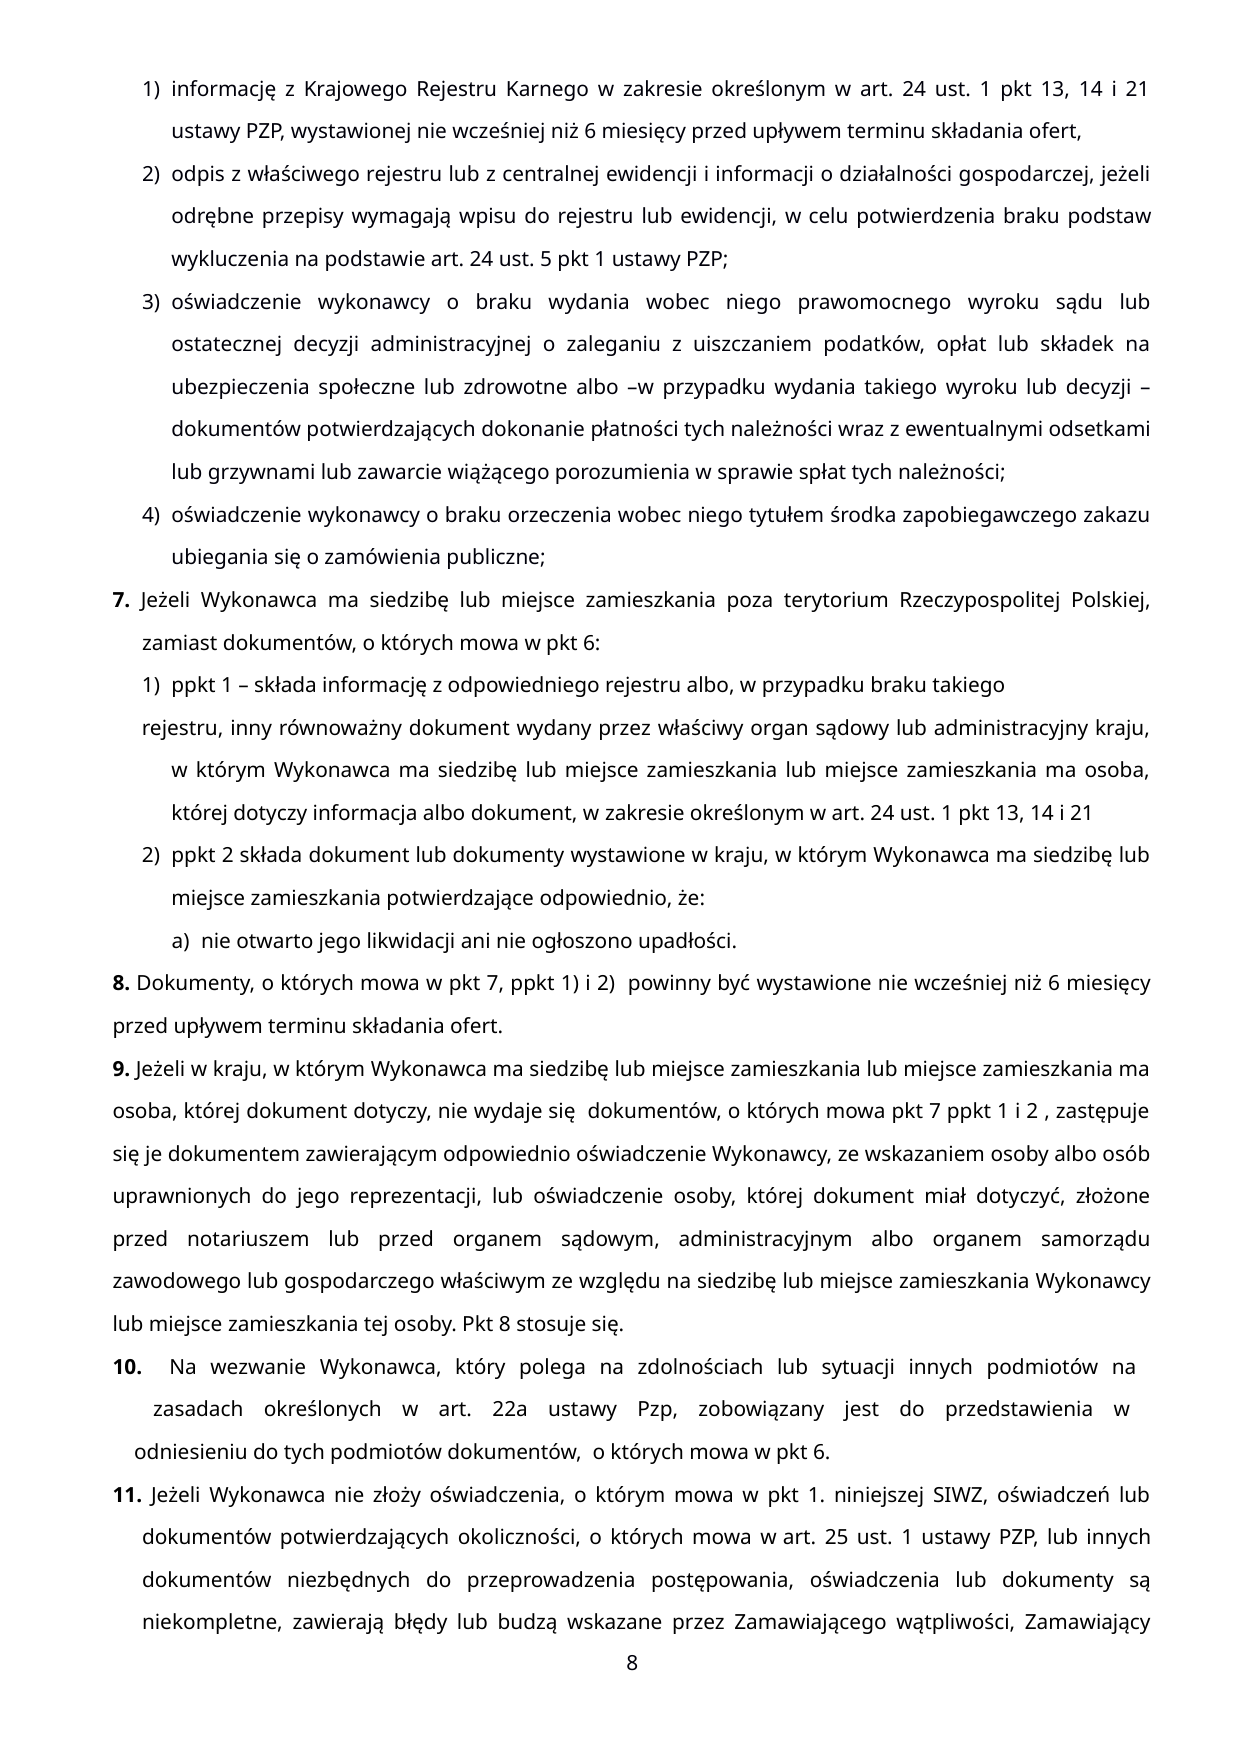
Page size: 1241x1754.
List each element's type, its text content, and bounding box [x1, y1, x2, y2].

list 7. Jeżeli Wykonawca ma siedzibę lub miejsce zamieszkania poza terytorium Rzeczypospolitej Polskiej, zamiast dokumentów, o których mowa w pkt 6: [112, 585, 1152, 656]
list 10. Na wezwanie Wykonawca, który polega na zdolnościach lub sytuacji innych podmiotów na zasadach określonych w art. 22a ustawy Pzp, zobowiązany jest do przedstawienia w odniesieniu do tych podmiotów dokumentów, o których mowa w pkt 6. [112, 1352, 1152, 1466]
list 11. Jeżeli Wykonawca nie złoży oświadczenia, o którym mowa w pkt 1. niniejszej SIWZ, oświadczeń lub dokumentów potwierdzających okoliczności, o których mowa w art. 25 ust. 1 ustawy PZP, lub innych dokumentów niezbędnych do przeprowadzenia postępowania, oświadczenia lub dokumenty są niekompletne, zawierają błędy lub budzą wskazane przez Zamawiającego wątpliwości, Zamawiający [112, 1480, 1152, 1636]
list oświadczenie wykonawcy o braku orzeczenia wobec niego tytułem środka zapobiegawczego zakazu ubiegania się o zamówienia publiczne; [142, 500, 1152, 571]
list rejestru, inny równoważny dokument wydany przez właściwy organ sądowy lub administracyjny kraju, w którym Wykonawca ma siedzibę lub miejsce zamieszkania lub miejsce zamieszkania ma osoba, której dotyczy informacja albo dokument, w zakresie określonym w art. 24 ust. 1 pkt 13, 14 i 21 [142, 713, 1152, 826]
list 8. Dokumenty, o których mowa w pkt 7, ppkt 1) i 2) powinny być wystawione nie wcześniej niż 6 miesięcy przed upływem terminu składania ofert. [112, 968, 1152, 1039]
list nie otwarto jego likwidacji ani nie ogłoszono upadłości. [171, 926, 1152, 954]
list oświadczenie wykonawcy o braku wydania wobec niego prawomocnego wyroku sądu lub ostatecznej decyzji administracyjnej o zaleganiu z uiszczaniem podatków, opłat lub składek na ubezpieczenia społeczne lub zdrowotne albo –w przypadku wydania takiego wyroku lub decyzji – dokumentów potwierdzających dokonanie płatności tych należności wraz z ewentualnymi odsetkami lub grzywnami lub zawarcie wiążącego porozumienia w sprawie spłat tych należności; [142, 287, 1152, 486]
list informację z Krajowego Rejestru Karnego w zakresie określonym w art. 24 ust. 1 pkt 13, 14 i 21 ustawy PZP, wystawionej nie wcześniej niż 6 miesięcy przed upływem terminu składania ofert, [142, 74, 1152, 145]
list 9. Jeżeli w kraju, w którym Wykonawca ma siedzibę lub miejsce zamieszkania lub miejsce zamieszkania ma osoba, której dokument dotyczy, nie wydaje się dokumentów, o których mowa pkt 7 ppkt 1 i 2 , zastępuje się je dokumentem zawierającym odpowiednio oświadczenie Wykonawcy, ze wskazaniem osoby albo osób uprawnionych do jego reprezentacji, lub oświadczenie osoby, której dokument miał dotyczyć, złożone przed notariuszem lub przed organem sądowym, administracyjnym albo organem samorządu zawodowego lub gospodarczego właściwym ze względu na siedzibę lub miejsce zamieszkania Wykonawcy lub miejsce zamieszkania tej osoby. Pkt 8 stosuje się. [112, 1054, 1152, 1338]
list ppkt 1 – składa informację z odpowiedniego rejestru albo, w przypadku braku takiego [142, 670, 1152, 699]
list ppkt 2 składa dokument lub dokumenty wystawione w kraju, w którym Wykonawca ma siedzibę lub miejsce zamieszkania potwierdzające odpowiednio, że: [142, 841, 1152, 912]
list odpis z właściwego rejestru lub z centralnej ewidencji i informacji o działalności gospodarczej, jeżeli odrębne przepisy wymagają wpisu do rejestru lub ewidencji, w celu potwierdzenia braku podstaw wykluczenia na podstawie art. 24 ust. 5 pkt 1 ustawy PZP; [142, 159, 1152, 273]
